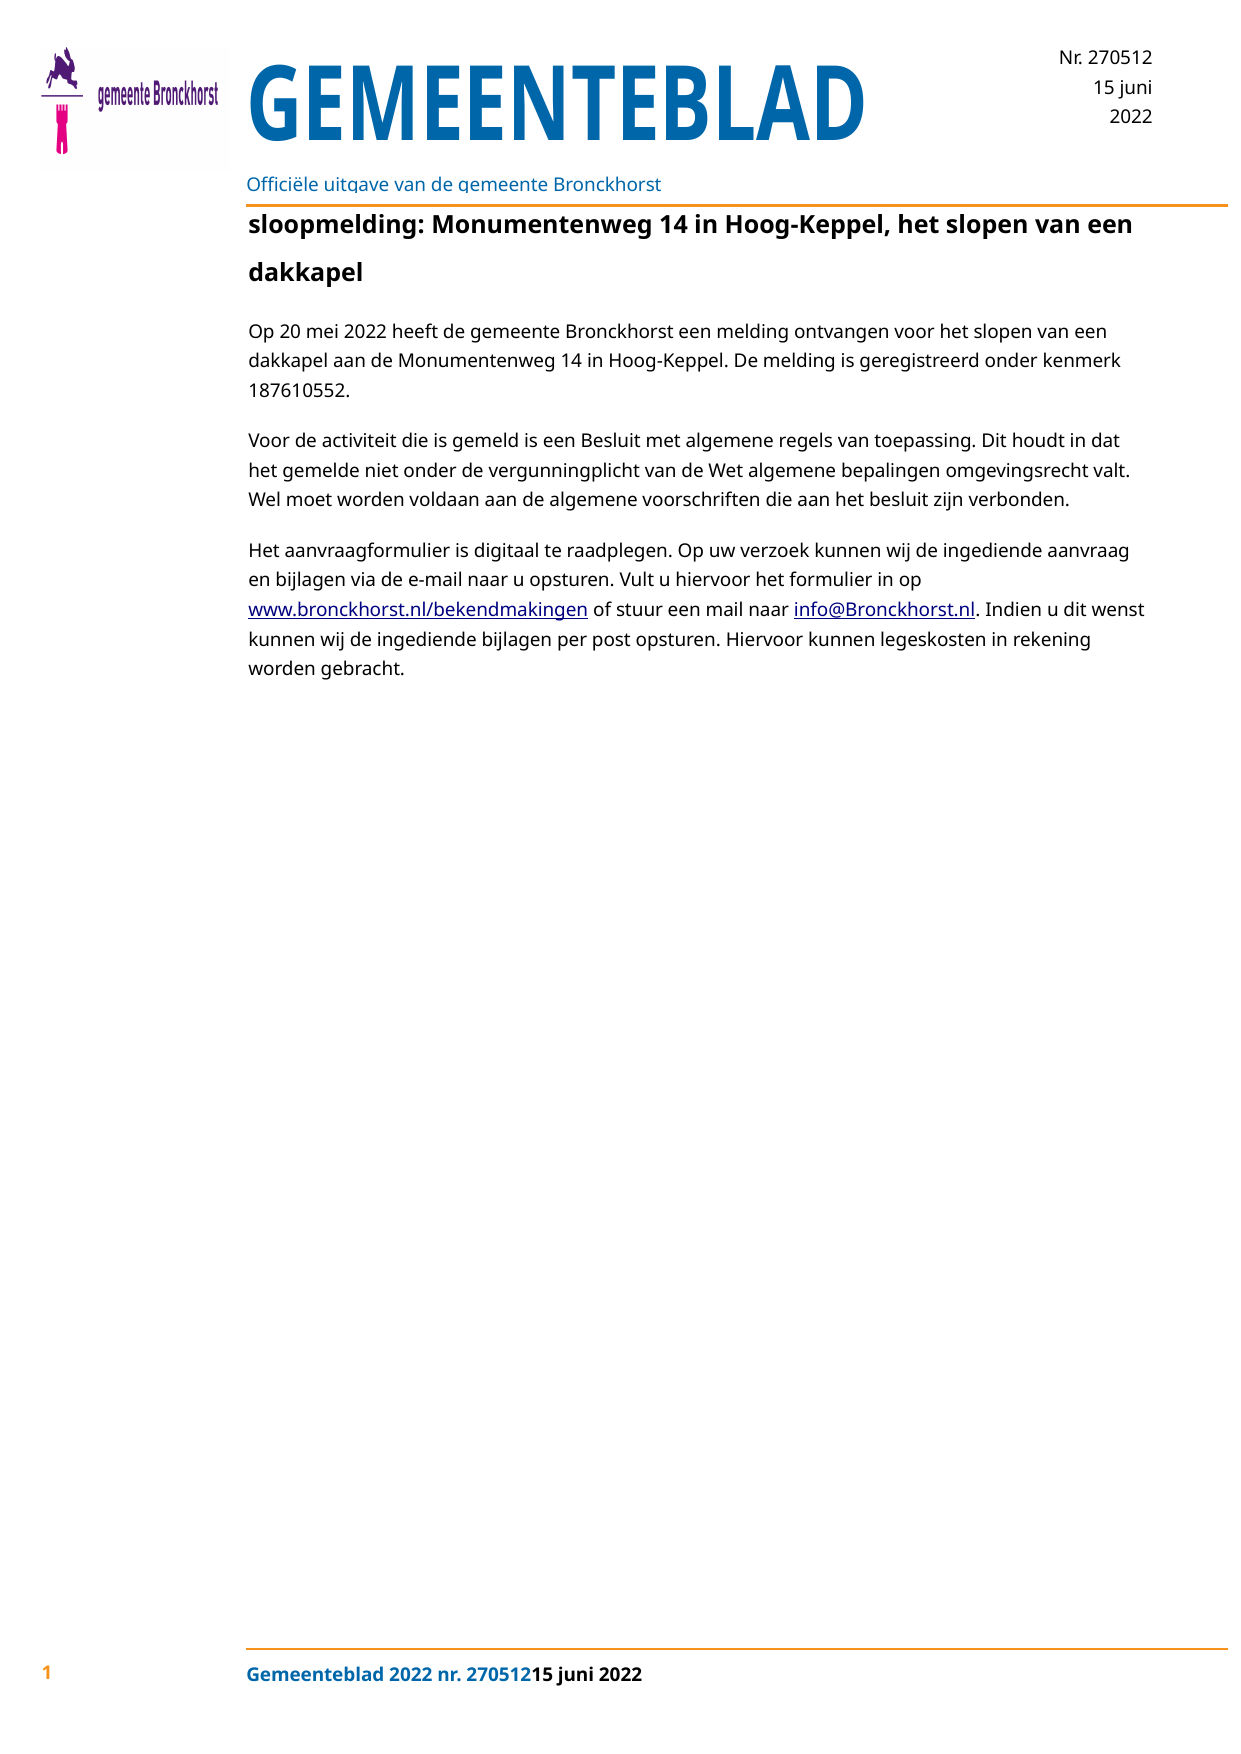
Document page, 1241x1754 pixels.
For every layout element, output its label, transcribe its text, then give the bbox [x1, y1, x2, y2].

text Op 20 mei 2022 heeft de gemeente Bronckhorst een melding ontvangen voor het slopen van een dakkapel aan de Monumentenweg 14 in Hoog-Keppel. De melding is geregistreerd onder kenmerk 187610552. [248, 318, 1152, 403]
text Het aanvraagformulier is digitaal te raadplegen. Op uw verzoek kunnen wij de ingediende aanvraag en bijlagen via de e-mail naar u opsturen. Vult u hiervoor het formulier in op www.bronckhorst.nl/bekendmakingen of stuur een mail naar info@Bronckhorst.nl. Indien u dit wenst kunnen wij de ingediende bijlagen per post opsturen. Hiervoor kunnen legeskosten in rekening worden gebracht. [248, 537, 1152, 681]
text Voor de activiteit die is gemeld is een Besluit met algemene regels van toepassing. Dit houdt in dat het gemelde niet onder de vergunningplicht van de Wet algemene bepalingen omgevingsrecht valt. Wel moet worden voldaan aan de algemene voorschriften die aan het besluit zijn verbonden. [248, 427, 1152, 512]
text sloopmelding: Monumentenweg 14 in Hoog-Keppel, het slopen van een dakkapel [248, 207, 1152, 288]
picture [41, 47, 231, 172]
